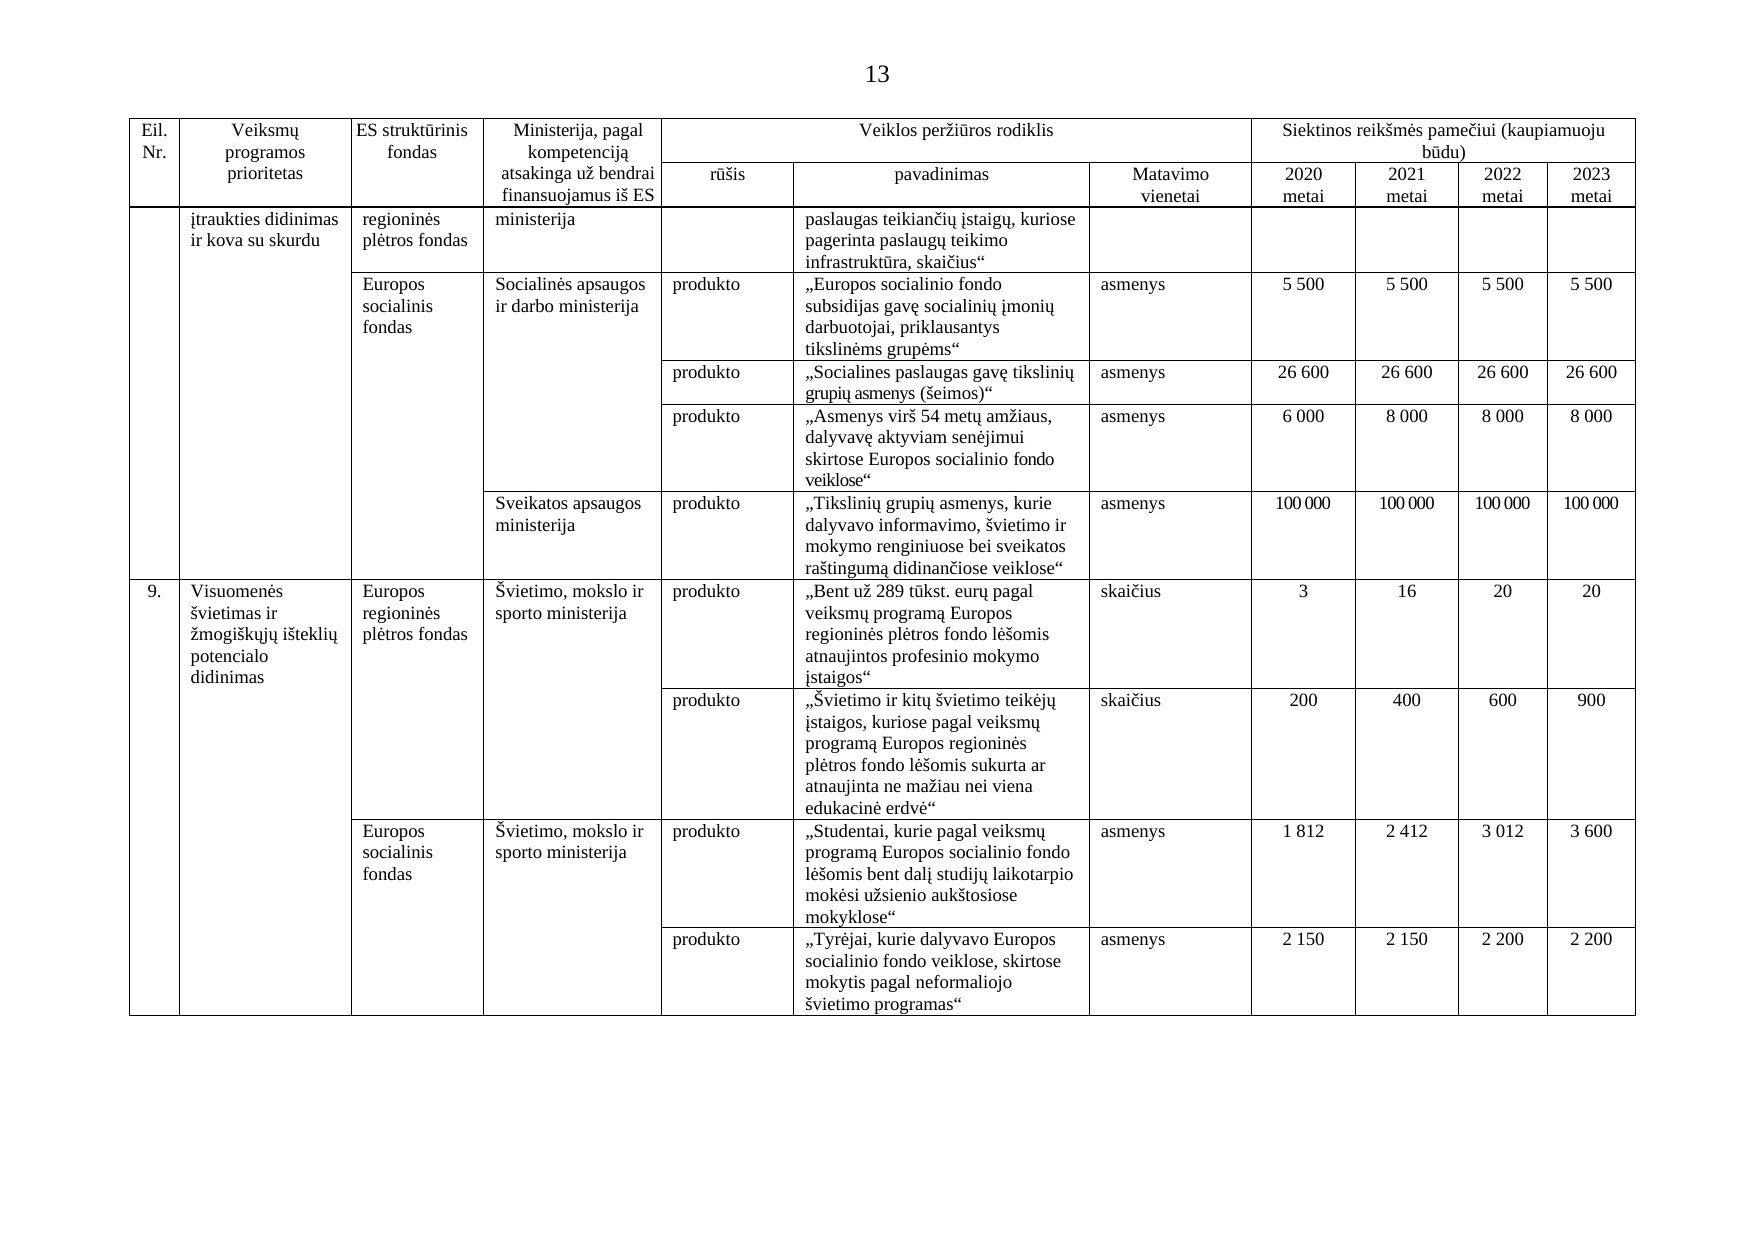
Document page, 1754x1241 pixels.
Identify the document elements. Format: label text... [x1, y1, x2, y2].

table_cell 1 812 [1252, 820, 1355, 927]
table_cell 8 000 [1356, 405, 1458, 491]
table_cell 20 [1459, 580, 1547, 688]
table_cell „Tyrėjai, kurie dalyvavo Europos socialinio fondo veiklose, skirtose mokytis pagal neformaliojo švietimo programas“ [794, 928, 1089, 1014]
table_cell produkto [662, 361, 793, 404]
table_cell 200 [1252, 689, 1355, 818]
table_cell 26 600 [1459, 361, 1547, 404]
table_cell 2023 metai [1548, 163, 1635, 206]
table_cell regioninės plėtros fondas [352, 208, 483, 272]
table_cell „Švietimo ir kitų švietimo teikėjų įstaigos, kuriose pagal veiksmų programą Europos regioninės plėtros fondo lėšomis sukurta ar atnaujinta ne mažiau nei viena edukacinė erdvė“ [794, 689, 1089, 818]
table_cell 2021 metai [1356, 163, 1458, 206]
table_cell paslaugas teikiančių įstaigų, kuriose pagerinta paslaugų teikimo infrastruktūra, skaičius“ [794, 208, 1089, 272]
table_cell asmenys [1090, 405, 1251, 491]
table_header Ministerija, pagal kompetenciją atsakinga už bendrai finansuojamus iš ES struktūrinių fondų lėšų ūkio sektorius [484, 119, 661, 206]
table_cell „Tikslinių grupių asmenys, kurie dalyvavo informavimo, švietimo ir mokymo renginiuose bei sveikatos raštingumą didinančiose veiklose“ [794, 492, 1089, 579]
table_cell [180, 491, 351, 579]
table_cell 900 [1548, 689, 1635, 818]
table_cell „Studentai, kurie pagal veiksmų programą Europos socialinio fondo lėšomis bent dalį studijų laikotarpio mokėsi užsienio aukštosiose mokyklose“ [794, 820, 1089, 927]
table_cell Sveikatos apsaugos ministerija [484, 492, 661, 579]
table_cell Visuomenės švietimas ir žmogiškųjų išteklių potencialo didinimas [180, 580, 351, 1014]
table_cell [130, 404, 179, 491]
table_cell [130, 491, 179, 579]
table_cell produkto [662, 820, 793, 927]
table_cell [352, 491, 483, 579]
table_cell [130, 208, 179, 404]
table_cell Matavimo vienetai [1090, 163, 1251, 206]
table_cell 2 200 [1459, 928, 1547, 1014]
table_cell 8 000 [1459, 405, 1547, 491]
table_cell asmenys [1090, 820, 1251, 927]
table_cell 9. [130, 580, 179, 1014]
table_cell „Europos socialinio fondo subsidijas gavę socialinių įmonių darbuotojai, priklausantys tikslinėms grupėms“ [794, 273, 1089, 359]
table_cell Europos socialinis fondas [352, 820, 483, 1014]
table_cell Švietimo, mokslo ir sporto ministerija [484, 820, 661, 1014]
table_cell Sveikatos apsaugos ministerija [484, 208, 661, 272]
table_header Veiksmų programos prioritetas [180, 119, 351, 206]
table_cell asmenys [1090, 361, 1251, 404]
table_cell [1356, 208, 1458, 272]
table_cell 100 000 [1252, 492, 1355, 579]
table_cell 3 600 [1548, 820, 1635, 927]
table_cell produkto [662, 273, 793, 359]
table_cell [662, 208, 793, 272]
table_cell „Socialines paslaugas gavę tikslinių grupių asmenys (šeimos)“ [794, 361, 1089, 404]
table_cell Europos regioninės plėtros fondas [352, 580, 483, 688]
table_cell įtraukties didinimas ir kova su skurdu [180, 208, 351, 404]
table_cell 20 [1548, 580, 1635, 688]
table_cell produkto [662, 580, 793, 688]
table_cell 2 150 [1252, 928, 1355, 1014]
table_header Siektinos reikšmės pamečiui (kaupiamuoju būdu) [1252, 119, 1635, 162]
table_cell „Asmenys virš 54 metų amžiaus, dalyvavę aktyviam senėjimui skirtose Europos socialinio fondo veiklose“ [794, 405, 1089, 491]
table_cell [1090, 208, 1251, 272]
table_cell rūšis [662, 163, 793, 206]
table_header Veiklos peržiūros rodiklis [662, 119, 1251, 162]
table_cell [1548, 208, 1635, 272]
table_cell Europos socialinis fondas [352, 273, 483, 404]
table_cell Socialinės apsaugos ir darbo ministerija [484, 273, 661, 404]
table_cell 600 [1459, 689, 1547, 818]
table_cell 5 500 [1548, 273, 1635, 359]
table_cell 2 150 [1356, 928, 1458, 1014]
table_cell 6 000 [1252, 405, 1355, 491]
table_cell pavadinimas [794, 163, 1089, 206]
table_cell 5 500 [1459, 273, 1547, 359]
table_cell asmenys [1090, 492, 1251, 579]
table_header ES struktūrinis fondas [352, 119, 483, 206]
table_cell asmenys [1090, 273, 1251, 359]
table_cell 100 000 [1548, 492, 1635, 579]
table_cell 5 500 [1356, 273, 1458, 359]
table_cell produkto [662, 492, 793, 579]
table_cell Švietimo, mokslo ir sporto ministerija [484, 580, 661, 688]
table_cell 8 000 [1548, 405, 1635, 491]
table_cell 3 [1252, 580, 1355, 688]
table_cell 26 600 [1252, 361, 1355, 404]
table_cell „Bent už 289 tūkst. eurų pagal veiksmų programą Europos regioninės plėtros fondo lėšomis atnaujintos profesinio mokymo įstaigos“ [794, 580, 1089, 688]
table_cell [1252, 208, 1355, 272]
table_cell [484, 688, 661, 818]
table_cell 2022 metai [1459, 163, 1547, 206]
table_cell 2020 metai [1252, 163, 1355, 206]
table_cell 3 012 [1459, 820, 1547, 927]
table_cell 26 600 [1356, 361, 1458, 404]
table_cell 16 [1356, 580, 1458, 688]
table_cell [484, 404, 661, 491]
table_cell 2 412 [1356, 820, 1458, 927]
table_cell produkto [662, 405, 793, 491]
table_cell produkto [662, 928, 793, 1014]
table_cell skaičius [1090, 689, 1251, 818]
table_cell [180, 404, 351, 491]
table_cell asmenys [1090, 928, 1251, 1014]
table_cell 5 500 [1252, 273, 1355, 359]
table_cell 100 000 [1356, 492, 1458, 579]
table_cell 400 [1356, 689, 1458, 818]
table_cell 26 600 [1548, 361, 1635, 404]
table_cell skaičius [1090, 580, 1251, 688]
table_cell 2 200 [1548, 928, 1635, 1014]
table_cell [352, 404, 483, 491]
table_cell [1459, 208, 1547, 272]
table_cell produkto [662, 689, 793, 818]
table_header Eil. Nr. [130, 119, 179, 206]
table_cell 100 000 [1459, 492, 1547, 579]
table_cell [352, 688, 483, 818]
